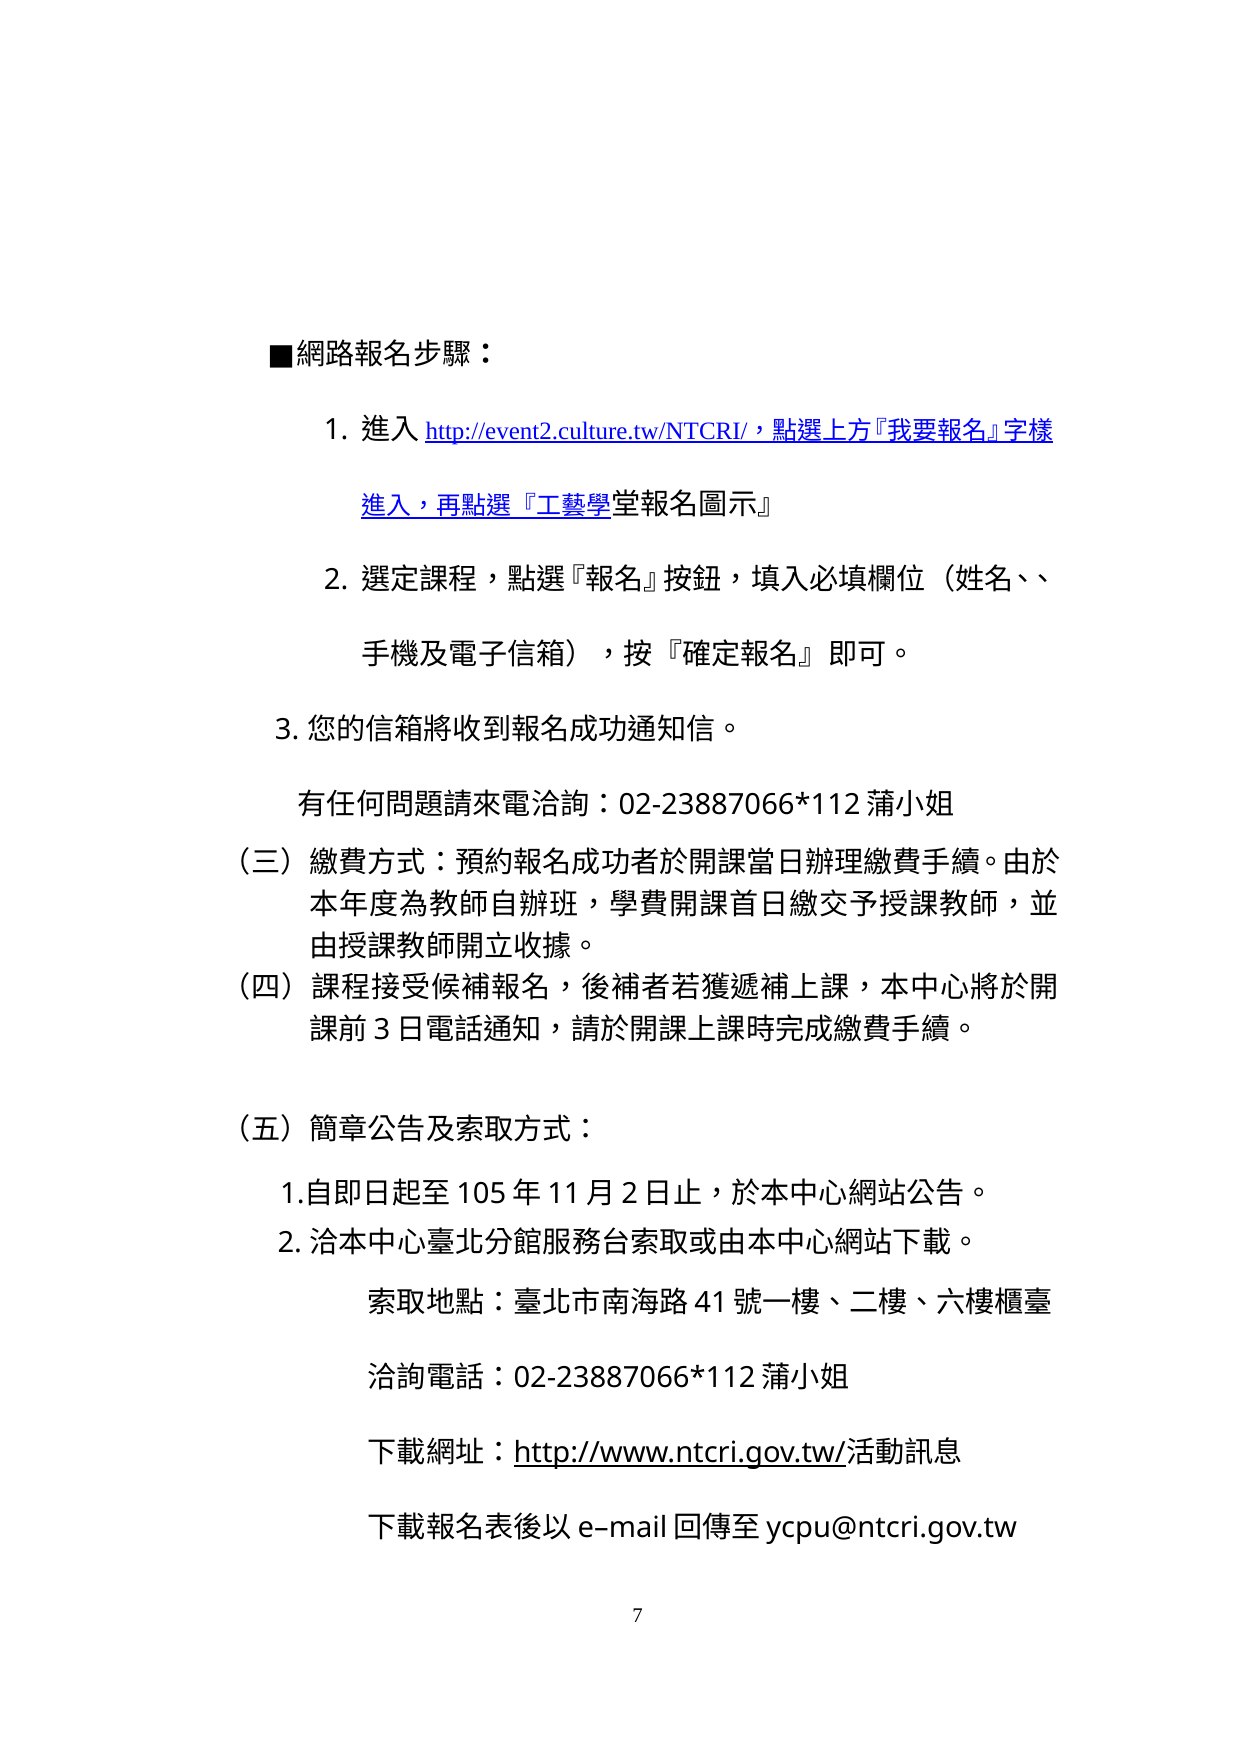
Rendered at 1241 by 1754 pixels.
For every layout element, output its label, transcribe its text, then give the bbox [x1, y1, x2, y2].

text 下載網址：http://www.ntcri.gov.tw/活動訊息 [222, 1412, 1053, 1487]
list 選定課程，點選『報名』按鈕，填入必填欄位（姓名、、手機及電子信箱），按『確定報名』即可。 [324, 539, 1053, 689]
text 洽詢電話：02-23887066*112蒲小姐 [222, 1337, 1053, 1412]
text ■網路報名步驟： [222, 314, 1053, 389]
text 有任何問題請來電洽詢：02-23887066*112蒲小姐 [222, 764, 1053, 839]
text 下載報名表後以e–mail回傳至ycpu@ntcri.gov.tw [222, 1487, 1053, 1562]
text （三）繳費方式：預約報名成功者於開課當日辦理繳費手續。由於本年度為教師自辦班，學費開課首日繳交予授課教師，並由授課教師開立收據。 [222, 839, 1060, 964]
text 3. 您的信箱將收到報名成功通知信。 [222, 689, 1053, 764]
text （五）簡章公告及索取方式： [222, 1089, 1053, 1164]
text 1.自即日起至105年11月2日止，於本中心網站公告。 [222, 1164, 1060, 1213]
text （四）課程接受候補報名，後補者若獲遞補上課，本中心將於開課前3日電話通知，請於開課上課時完成繳費手續。 [222, 964, 1060, 1048]
list 進入http://event2.culture.tw/NTCRI/，點選上方『我要報名』字樣進入，再點選『工藝學堂報名圖示』 [324, 389, 1053, 539]
text 2. 洽本中心臺北分館服務台索取或由本中心網站下載。 [277, 1213, 1053, 1262]
text 索取地點：臺北市南海路41號一樓、二樓、六樓櫃臺 [222, 1262, 1053, 1337]
